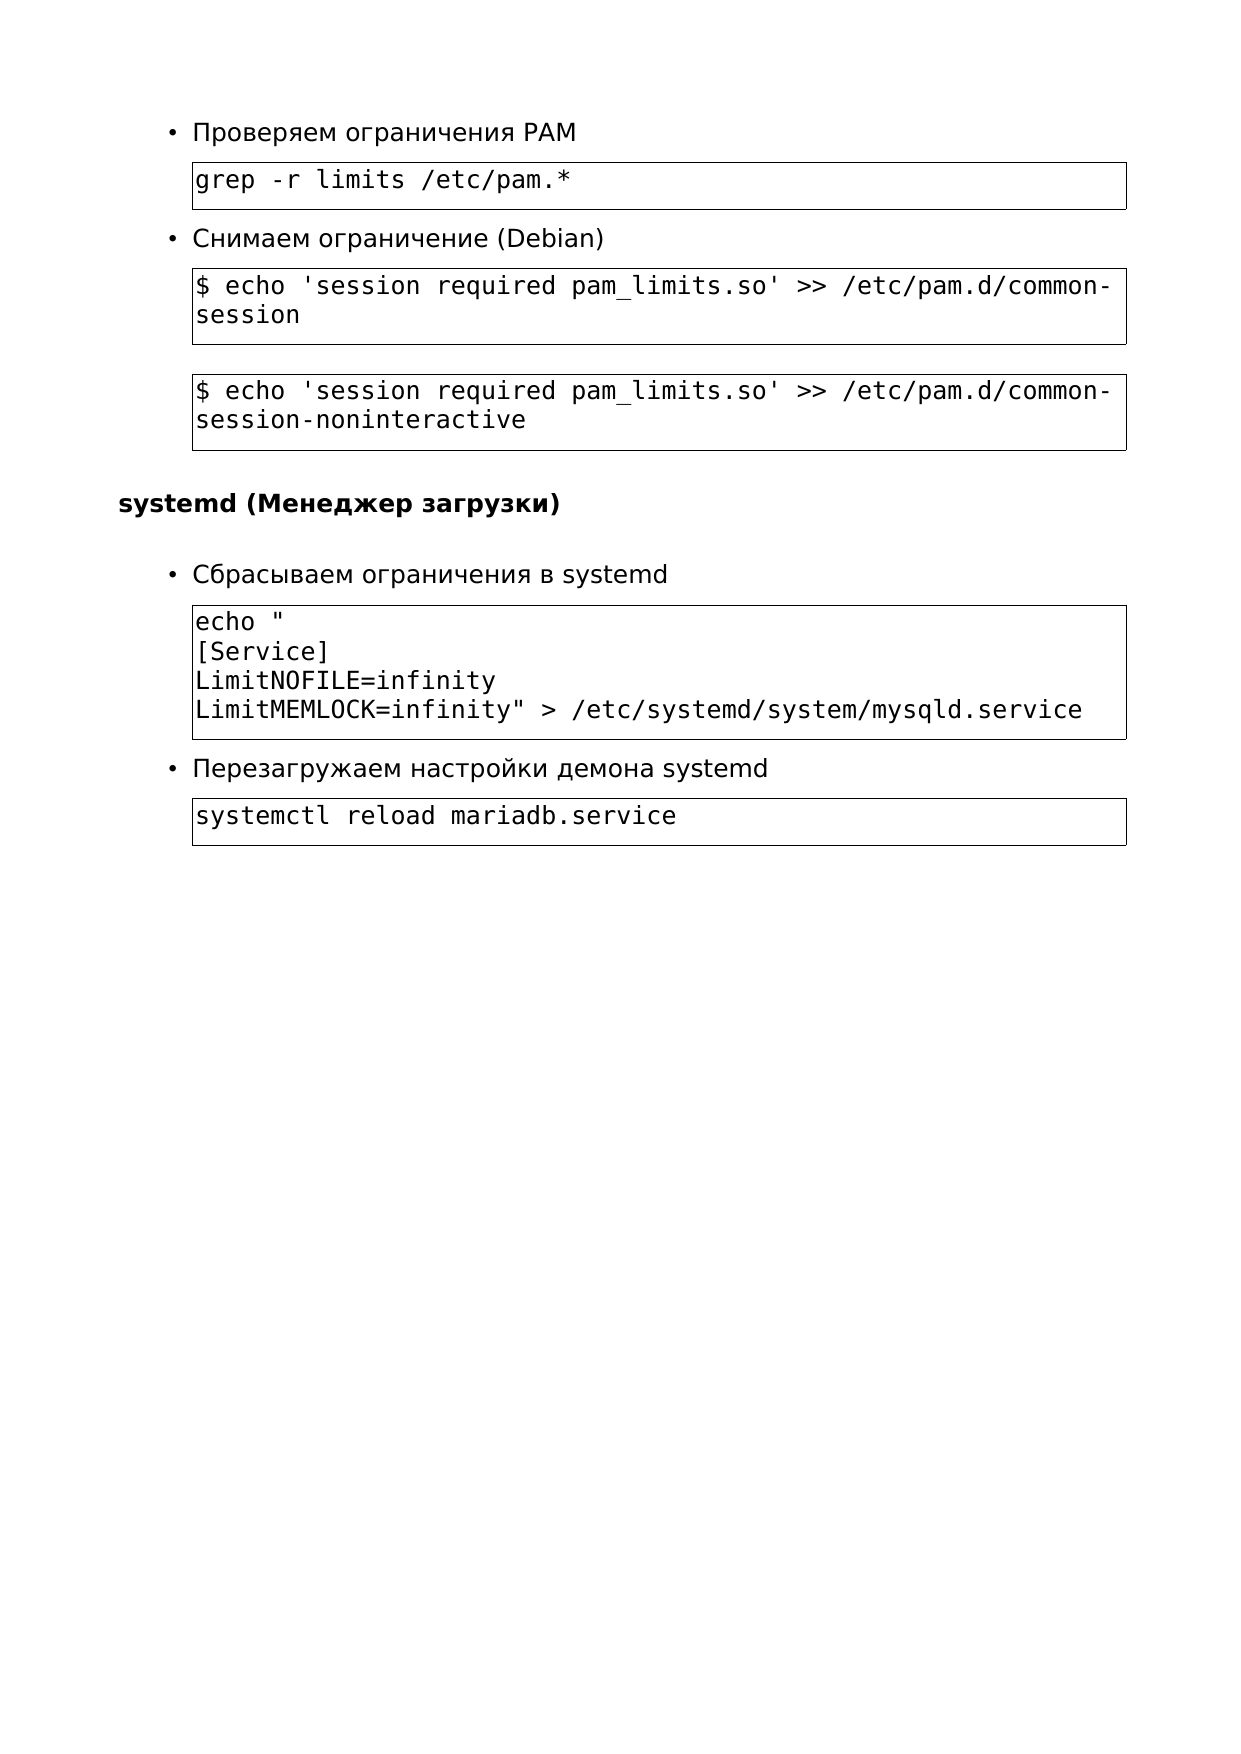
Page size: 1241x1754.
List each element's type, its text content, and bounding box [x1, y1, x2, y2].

table_header $ echo 'session required pam_limits.so' >> /etc/pam.d/common-session [193, 269, 1126, 344]
list Проверяем ограничения PAM [177, 118, 1122, 147]
subtitle systemd (Менеджер загрузки) [118, 489, 1122, 519]
table_header systemctl reload mariadb.service [193, 799, 1126, 845]
table_header $ echo 'session required pam_limits.so' >> /etc/pam.d/common-session-noninteractive [193, 375, 1126, 449]
table_header echo " [Service] LimitNOFILE=infinity LimitMEMLOCK=infinity" > /etc/systemd/system/mysqld.service [193, 606, 1126, 739]
table_header grep -r limits /etc/pam.* [193, 163, 1126, 209]
list Сбрасываем ограничения в systemd [177, 561, 1122, 590]
list Перезагружаем настройки демона systemd [177, 754, 1122, 783]
list Снимаем ограничение (Debian) [177, 224, 1122, 253]
